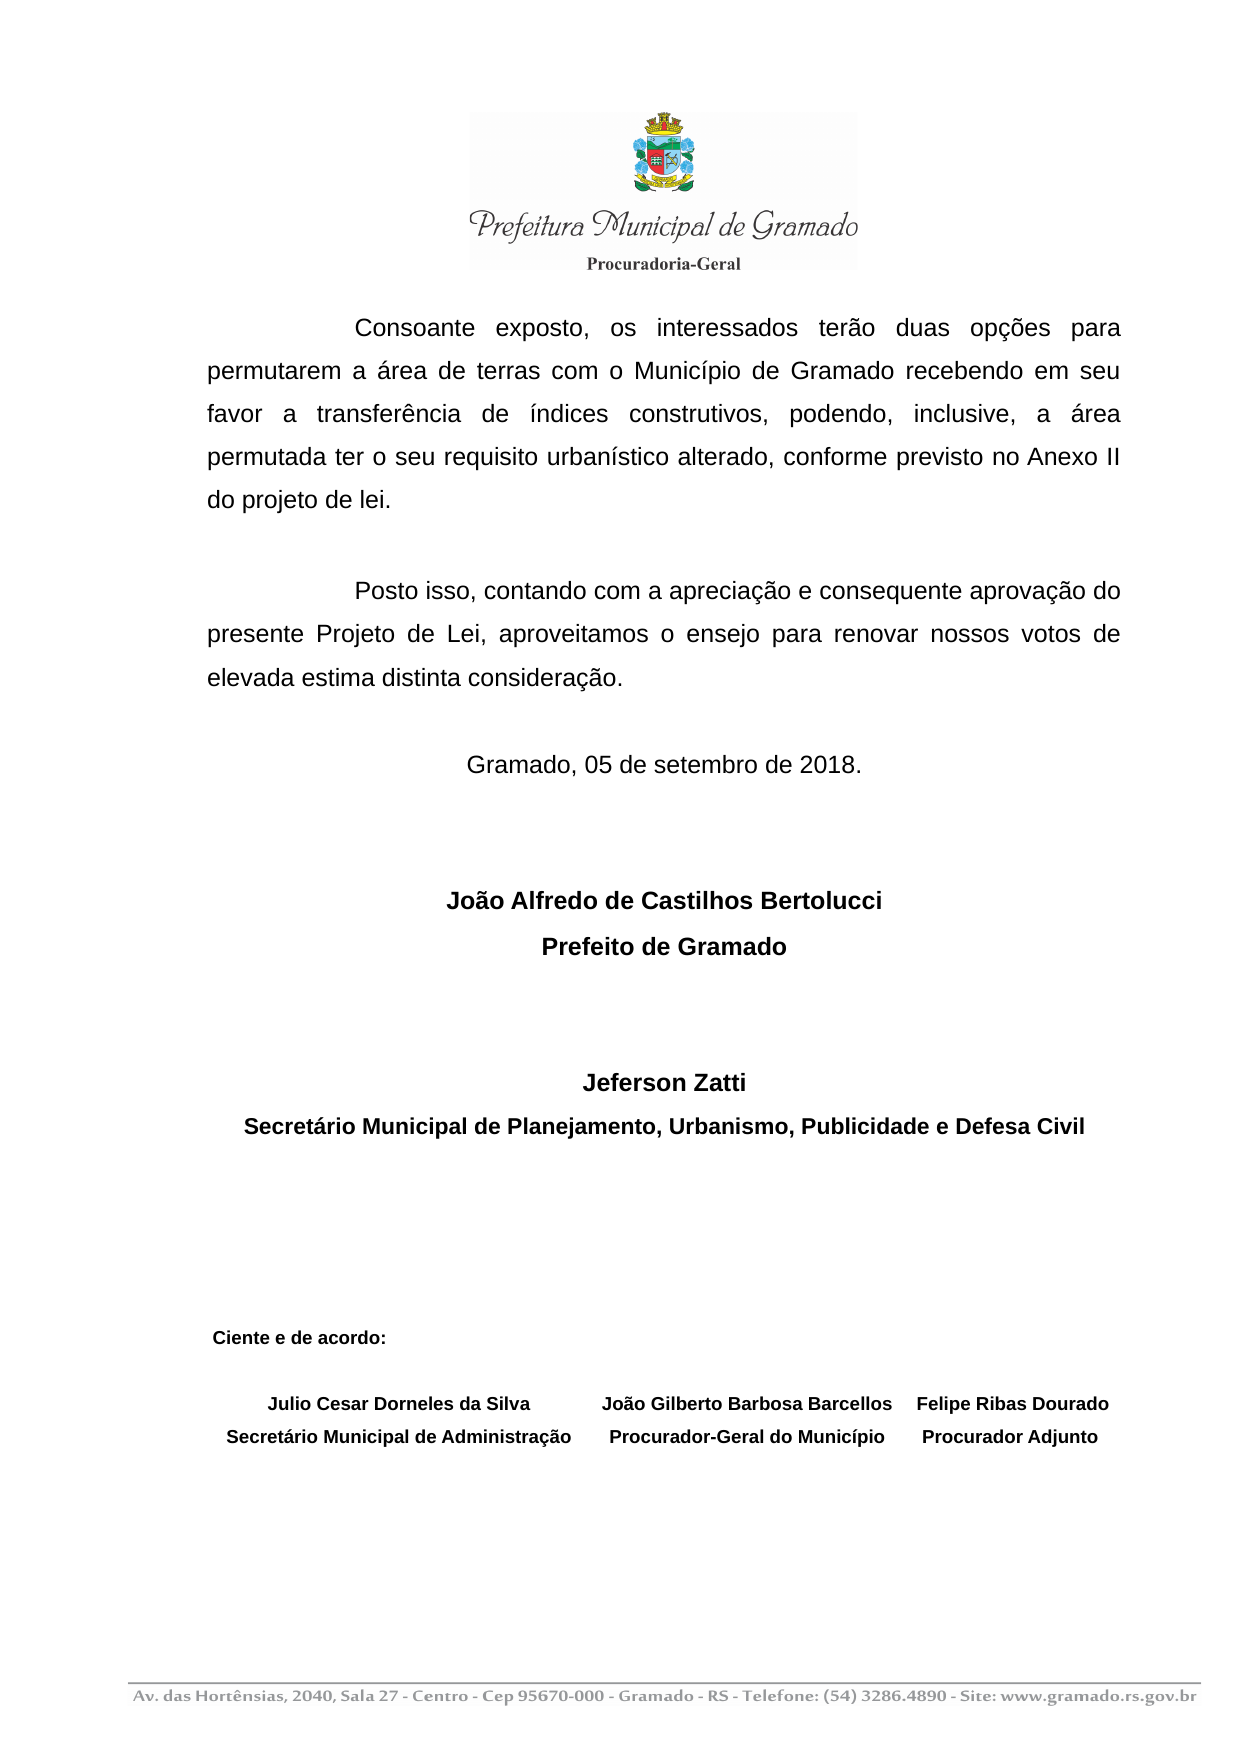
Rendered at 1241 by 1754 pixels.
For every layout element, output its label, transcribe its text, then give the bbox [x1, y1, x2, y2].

table_cell Procurador Adjunto [903, 1420, 1122, 1453]
table_cell João Gilberto Barbosa Barcellos [591, 1387, 903, 1420]
table_cell [207, 1354, 591, 1387]
table_header [903, 1321, 1122, 1354]
table_header Ciente e de acordo: [207, 1321, 591, 1354]
picture [469, 112, 858, 270]
table_cell Julio Cesar Dorneles da Silva [207, 1387, 591, 1420]
table_cell [591, 1354, 903, 1387]
table_cell [903, 1354, 1122, 1387]
table_header [591, 1321, 903, 1354]
text Consoante exposto, os interessados terão duas opções para permutarem a área de terras com o Município de Gramado recebendo em seu favor a transferência de índices construtivos, podendo, inclusive, a área permutada ter o seu requisito urbanístico alterado, conforme previsto no Anexo II do projeto de lei. [207, 313, 1122, 514]
text Jeferson Zatti [207, 1068, 1122, 1096]
table_cell Secretário Municipal de Administração [207, 1420, 591, 1453]
table_cell Felipe Ribas Dourado [903, 1387, 1122, 1420]
text Posto isso, contando com a apreciação e consequente aprovação do presente Projeto de Lei, aproveitamos o ensejo para renovar nossos votos de elevada estima distinta consideração. [207, 576, 1122, 691]
picture [127, 1682, 1202, 1706]
table_cell Procurador-Geral do Município [591, 1420, 903, 1453]
text Secretário Municipal de Planejamento, Urbanismo, Publicidade e Defesa Civil [207, 1113, 1122, 1139]
text Gramado, 05 de setembro de 2018. [207, 750, 1122, 778]
text Prefeito de Gramado [207, 931, 1122, 960]
text João Alfredo de Castilhos Bertolucci [207, 886, 1122, 915]
